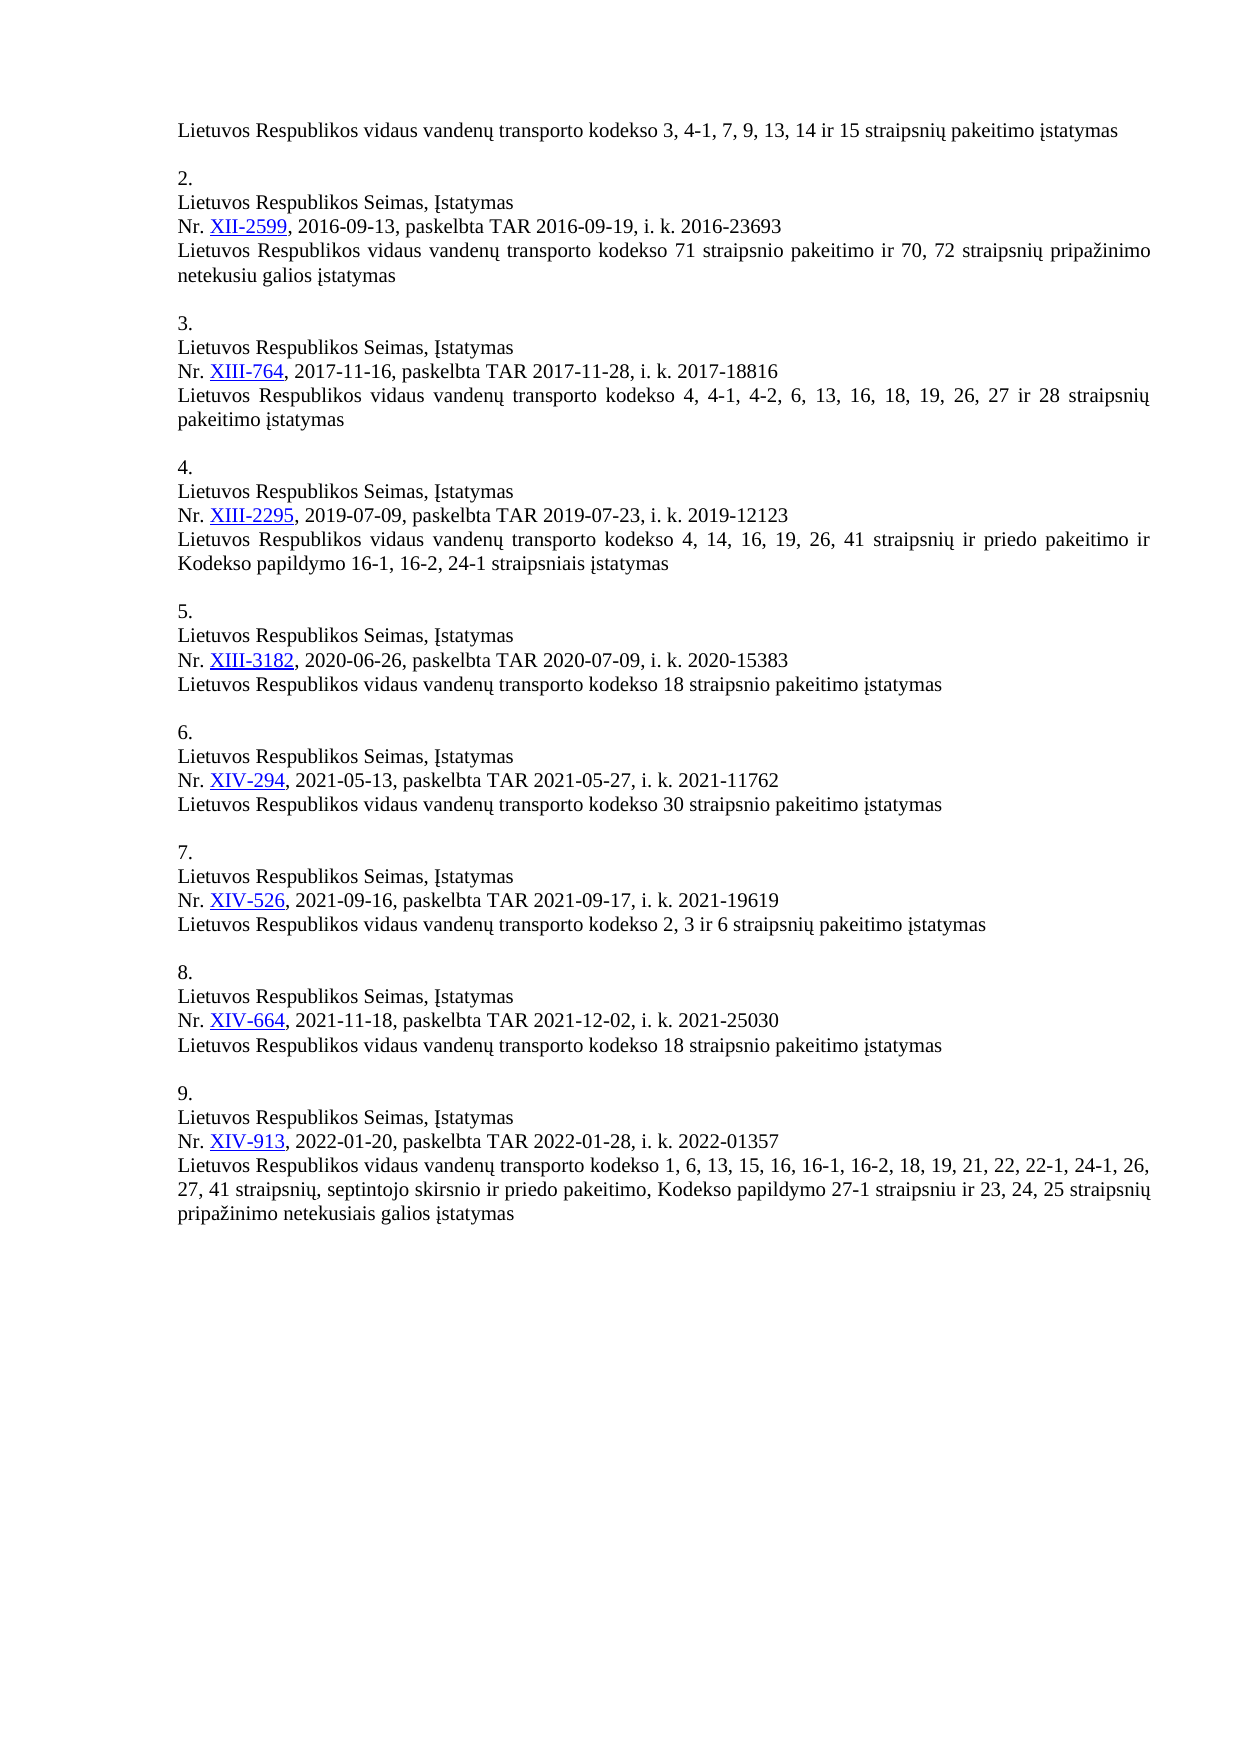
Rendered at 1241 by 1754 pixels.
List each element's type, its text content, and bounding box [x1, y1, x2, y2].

text Lietuvos Respublikos Seimas, Įstatymas [177, 479, 1152, 503]
text Lietuvos Respublikos Seimas, Įstatymas [177, 1105, 1152, 1129]
text Lietuvos Respublikos Seimas, Įstatymas [177, 744, 1152, 768]
text Nr. XIV-526, 2021-09-16, paskelbta TAR 2021-09-17, i. k. 2021-19619 [177, 888, 1152, 912]
text 3. [177, 311, 1152, 335]
text Lietuvos Respublikos vidaus vandenų transporto kodekso 4, 4-1, 4-2, 6, 13, 16, 18, 19, 26, 27 ir 28 straipsnių pakeitimo įstatymas [177, 383, 1152, 431]
text 8. [177, 960, 1152, 984]
text Lietuvos Respublikos Seimas, Įstatymas [177, 623, 1152, 647]
text 2. [177, 166, 1152, 190]
text 7. [177, 840, 1152, 864]
text Nr. XIII-764, 2017-11-16, paskelbta TAR 2017-11-28, i. k. 2017-18816 [177, 359, 1152, 383]
text Lietuvos Respublikos vidaus vandenų transporto kodekso 3, 4-1, 7, 9, 13, 14 ir 15 straipsnių pakeitimo įstatymas [177, 118, 1152, 142]
text Nr. XIV-913, 2022-01-20, paskelbta TAR 2022-01-28, i. k. 2022-01357 [177, 1129, 1152, 1153]
text Lietuvos Respublikos vidaus vandenų transporto kodekso 18 straipsnio pakeitimo įstatymas [177, 672, 1152, 696]
text Nr. XII-2599, 2016-09-13, paskelbta TAR 2016-09-19, i. k. 2016-23693 [177, 214, 1152, 238]
text Nr. XIII-3182, 2020-06-26, paskelbta TAR 2020-07-09, i. k. 2020-15383 [177, 647, 1152, 672]
text Lietuvos Respublikos vidaus vandenų transporto kodekso 18 straipsnio pakeitimo įstatymas [177, 1032, 1152, 1057]
text Lietuvos Respublikos vidaus vandenų transporto kodekso 1, 6, 13, 15, 16, 16-1, 16-2, 18, 19, 21, 22, 22-1, 24-1, 26, 27, 41 straipsnių, septintojo skirsnio ir priedo pakeitimo, Kodekso papildymo 27-1 straipsniu ir 23, 24, 25 straipsnių pripažinimo netekusiais galios įstatymas [177, 1153, 1152, 1225]
text 5. [177, 599, 1152, 623]
text Lietuvos Respublikos vidaus vandenų transporto kodekso 2, 3 ir 6 straipsnių pakeitimo įstatymas [177, 912, 1152, 936]
text Nr. XIV-294, 2021-05-13, paskelbta TAR 2021-05-27, i. k. 2021-11762 [177, 768, 1152, 792]
text Lietuvos Respublikos Seimas, Įstatymas [177, 864, 1152, 888]
text Lietuvos Respublikos vidaus vandenų transporto kodekso 71 straipsnio pakeitimo ir 70, 72 straipsnių pripažinimo netekusiu galios įstatymas [177, 238, 1152, 287]
text 4. [177, 455, 1152, 479]
text Lietuvos Respublikos Seimas, Įstatymas [177, 335, 1152, 359]
text Nr. XIV-664, 2021-11-18, paskelbta TAR 2021-12-02, i. k. 2021-25030 [177, 1008, 1152, 1032]
text Lietuvos Respublikos Seimas, Įstatymas [177, 984, 1152, 1008]
text Lietuvos Respublikos vidaus vandenų transporto kodekso 4, 14, 16, 19, 26, 41 straipsnių ir priedo pakeitimo ir Kodekso papildymo 16-1, 16-2, 24-1 straipsniais įstatymas [177, 527, 1152, 575]
text Nr. XIII-2295, 2019-07-09, paskelbta TAR 2019-07-23, i. k. 2019-12123 [177, 503, 1152, 527]
text Lietuvos Respublikos Seimas, Įstatymas [177, 190, 1152, 214]
text 6. [177, 720, 1152, 744]
text 9. [177, 1081, 1152, 1105]
text Lietuvos Respublikos vidaus vandenų transporto kodekso 30 straipsnio pakeitimo įstatymas [177, 792, 1152, 816]
